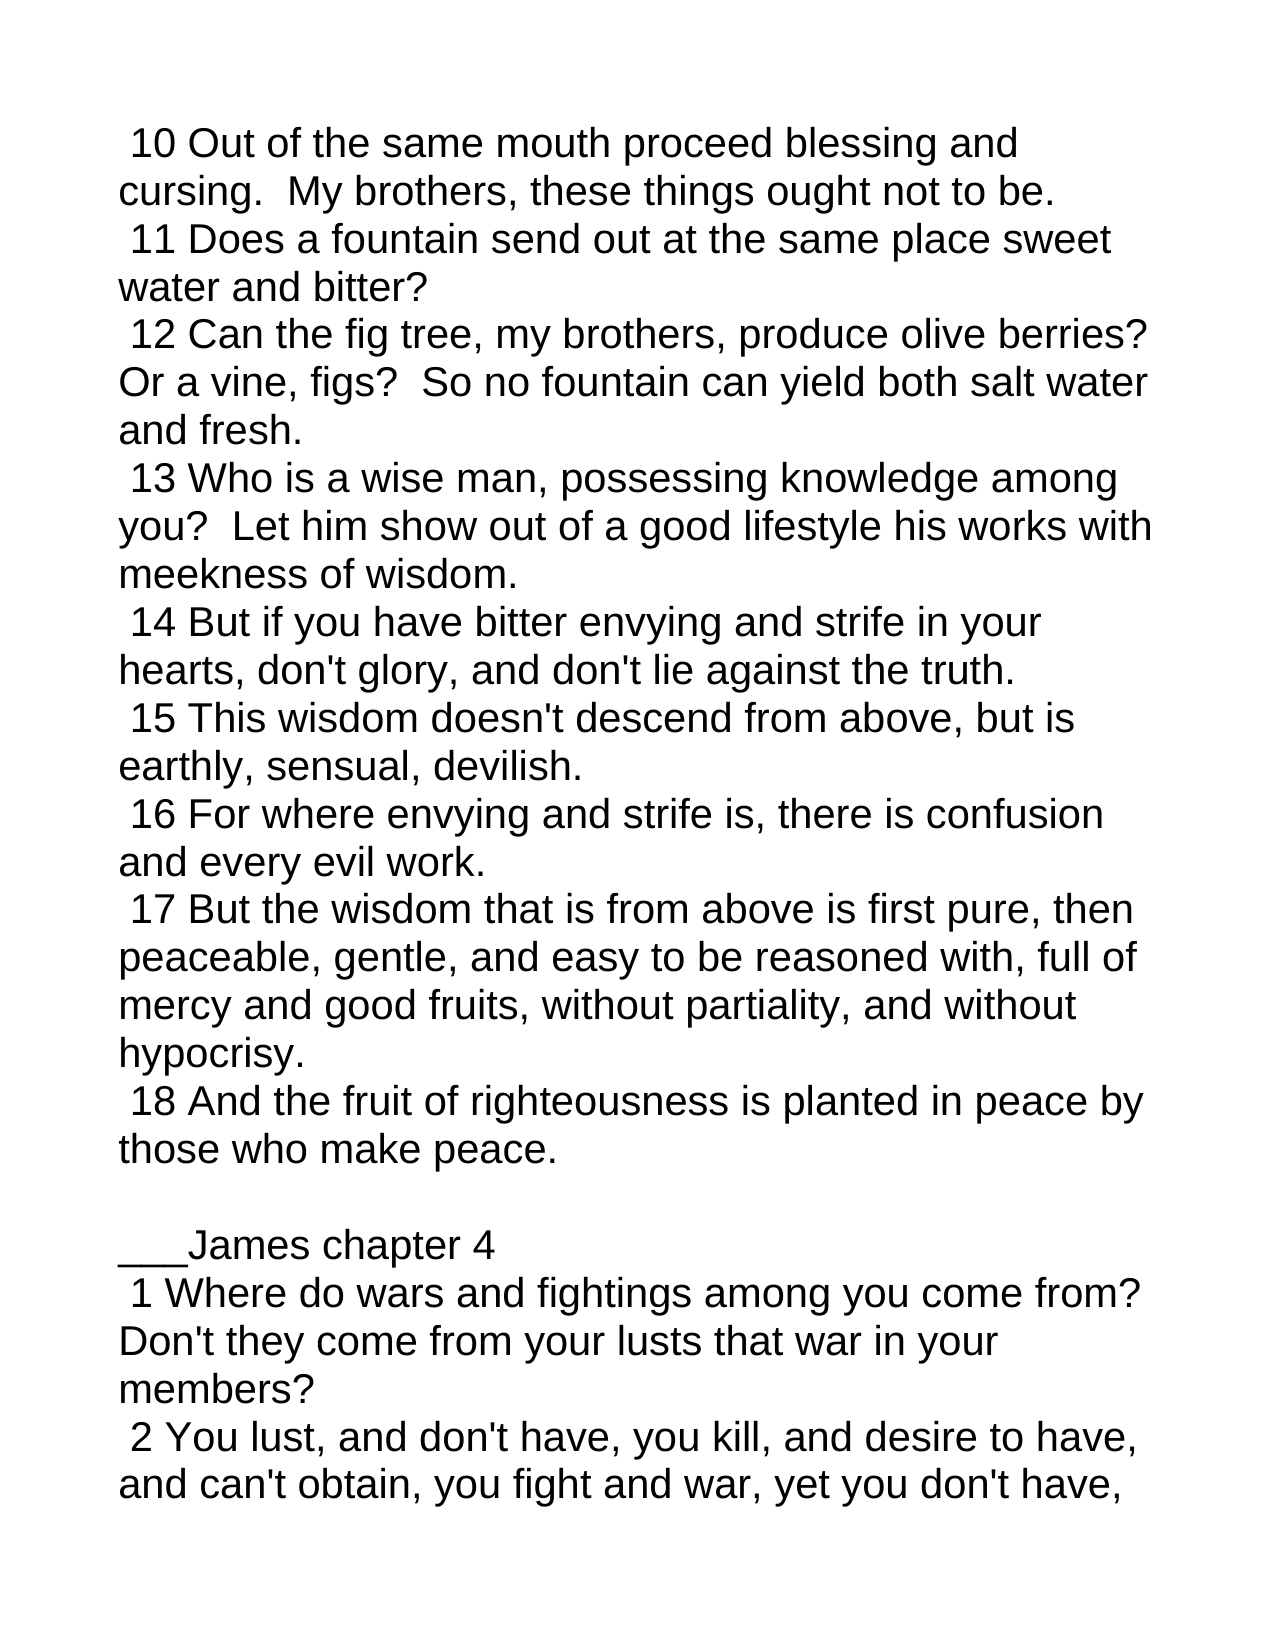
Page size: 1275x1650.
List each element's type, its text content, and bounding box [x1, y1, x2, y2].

text 16 For where envying and strife is, there is confusion and every evil work. [118, 789, 1157, 885]
text 17 But the wisdom that is from above is first pure, then peaceable, gentle, and easy to be reasoned with, full of mercy and good fruits, without partiality, and without hypocrisy. [118, 885, 1157, 1076]
text 2 You lust, and don't have, you kill, and desire to have, and can't obtain, you fight and war, yet you don't have, [118, 1412, 1157, 1508]
text 12 Can the fig tree, my brothers, produce olive berries? Or a vine, figs? So no fountain can yield both salt water and fresh. [118, 310, 1157, 453]
text 15 This wisdom doesn't descend from above, but is earthly, sensual, devilish. [118, 693, 1157, 789]
text 1 Where do wars and fightings among you come from? Don't they come from your lusts that war in your members? [118, 1268, 1157, 1412]
text 18 And the fruit of righteousness is planted in peace by those who make peace. [118, 1076, 1157, 1172]
text 14 But if you have bitter envying and strife in your hearts, don't glory, and don't lie against the truth. [118, 597, 1157, 693]
text 11 Does a fountain send out at the same place sweet water and bitter? [118, 214, 1157, 310]
text ___James chapter 4 [118, 1220, 1157, 1268]
text 10 Out of the same mouth proceed blessing and cursing. My brothers, these things ought not to be. [118, 118, 1157, 214]
text 13 Who is a wise man, possessing knowledge among you? Let him show out of a good lifestyle his works with meekness of wisdom. [118, 453, 1157, 597]
